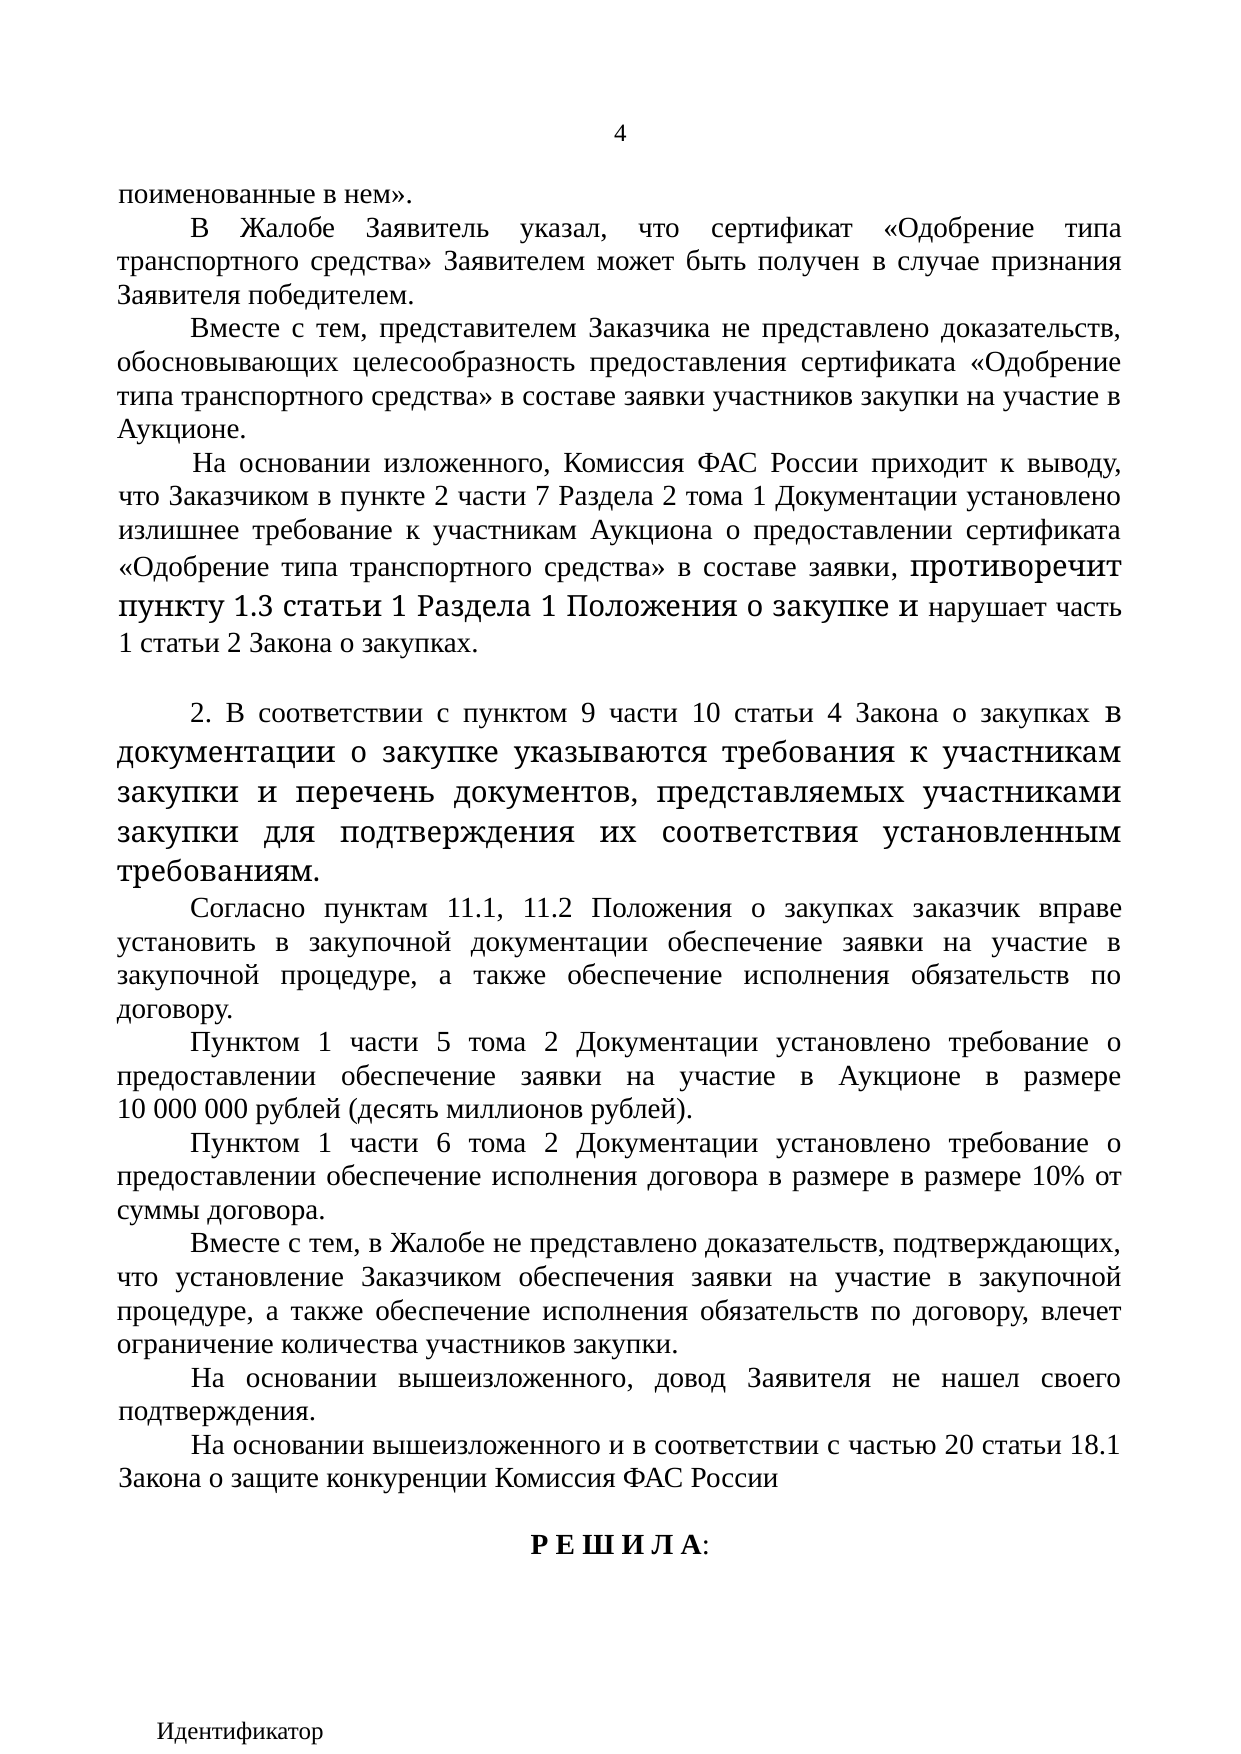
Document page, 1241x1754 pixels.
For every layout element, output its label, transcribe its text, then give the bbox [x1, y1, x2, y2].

text Вместе с тем, в Жалобе не представлено доказательств, подтверждающих, что установление Заказчиком обеспечения заявки на участие в закупочной процедуре, а также обеспечение исполнения обязательств по договору, влечет ограничение количества участников закупки. [117, 1226, 1122, 1360]
text Пунктом 1 части 5 тома 2 Документации установлено требование о предоставлении обеспечение заявки на участие в Аукционе в размере 10 000 000 рублей (десять миллионов рублей). [117, 1024, 1122, 1125]
text Пунктом 1 части 6 тома 2 Документации установлено требование о предоставлении обеспечение исполнения договора в размере в размере 10% от суммы договора. [117, 1125, 1122, 1226]
text В Жалобе Заявитель указал, что сертификат «Одобрение типа транспортного средства» Заявителем может быть получен в случае признания Заявителя победителем. [117, 210, 1122, 311]
text На основании вышеизложенного и в соответствии с частью 20 статьи 18.1 Закона о защите конкуренции Комиссия ФАС России [118, 1427, 1122, 1494]
text Вместе с тем, представителем Заказчика не представлено доказательств, обосновывающих целесообразность предоставления сертификата «Одобрение типа транспортного средства» в составе заявки участников закупки на участие в Аукционе. [117, 311, 1122, 445]
text Согласно пунктам 11.1, 11.2 Положения о закупках заказчик вправе установить в закупочной документации обеспечение заявки на участие в закупочной процедуре, а также обеспечение исполнения обязательств по договору. [117, 890, 1122, 1024]
text поименованные в нем». [118, 176, 1122, 210]
text На основании вышеизложенного, довод Заявителя не нашел своего подтверждения. [118, 1360, 1122, 1427]
text На основании изложенного, Комиссия ФАС России приходит к выводу, что Заказчиком в пункте 2 части 7 Раздела 2 тома 1 Документации установлено излишнее требование к участникам Аукциона о предоставлении сертификата «Одобрение типа транспортного средства» в составе заявки, противоречит пункту 1.3 статьи 1 Раздела 1 Положения о закупке и нарушает часть 1 статьи 2 Закона о закупках. [118, 445, 1122, 658]
text Р Е Ш И Л А: [118, 1527, 1122, 1561]
text 2. В соответствии с пунктом 9 части 10 статьи 4 Закона о закупках в документации о закупке указываются требования к участникам закупки и перечень документов, представляемых участниками закупки для подтверждения их соответствия установленным требованиям. [117, 692, 1122, 890]
